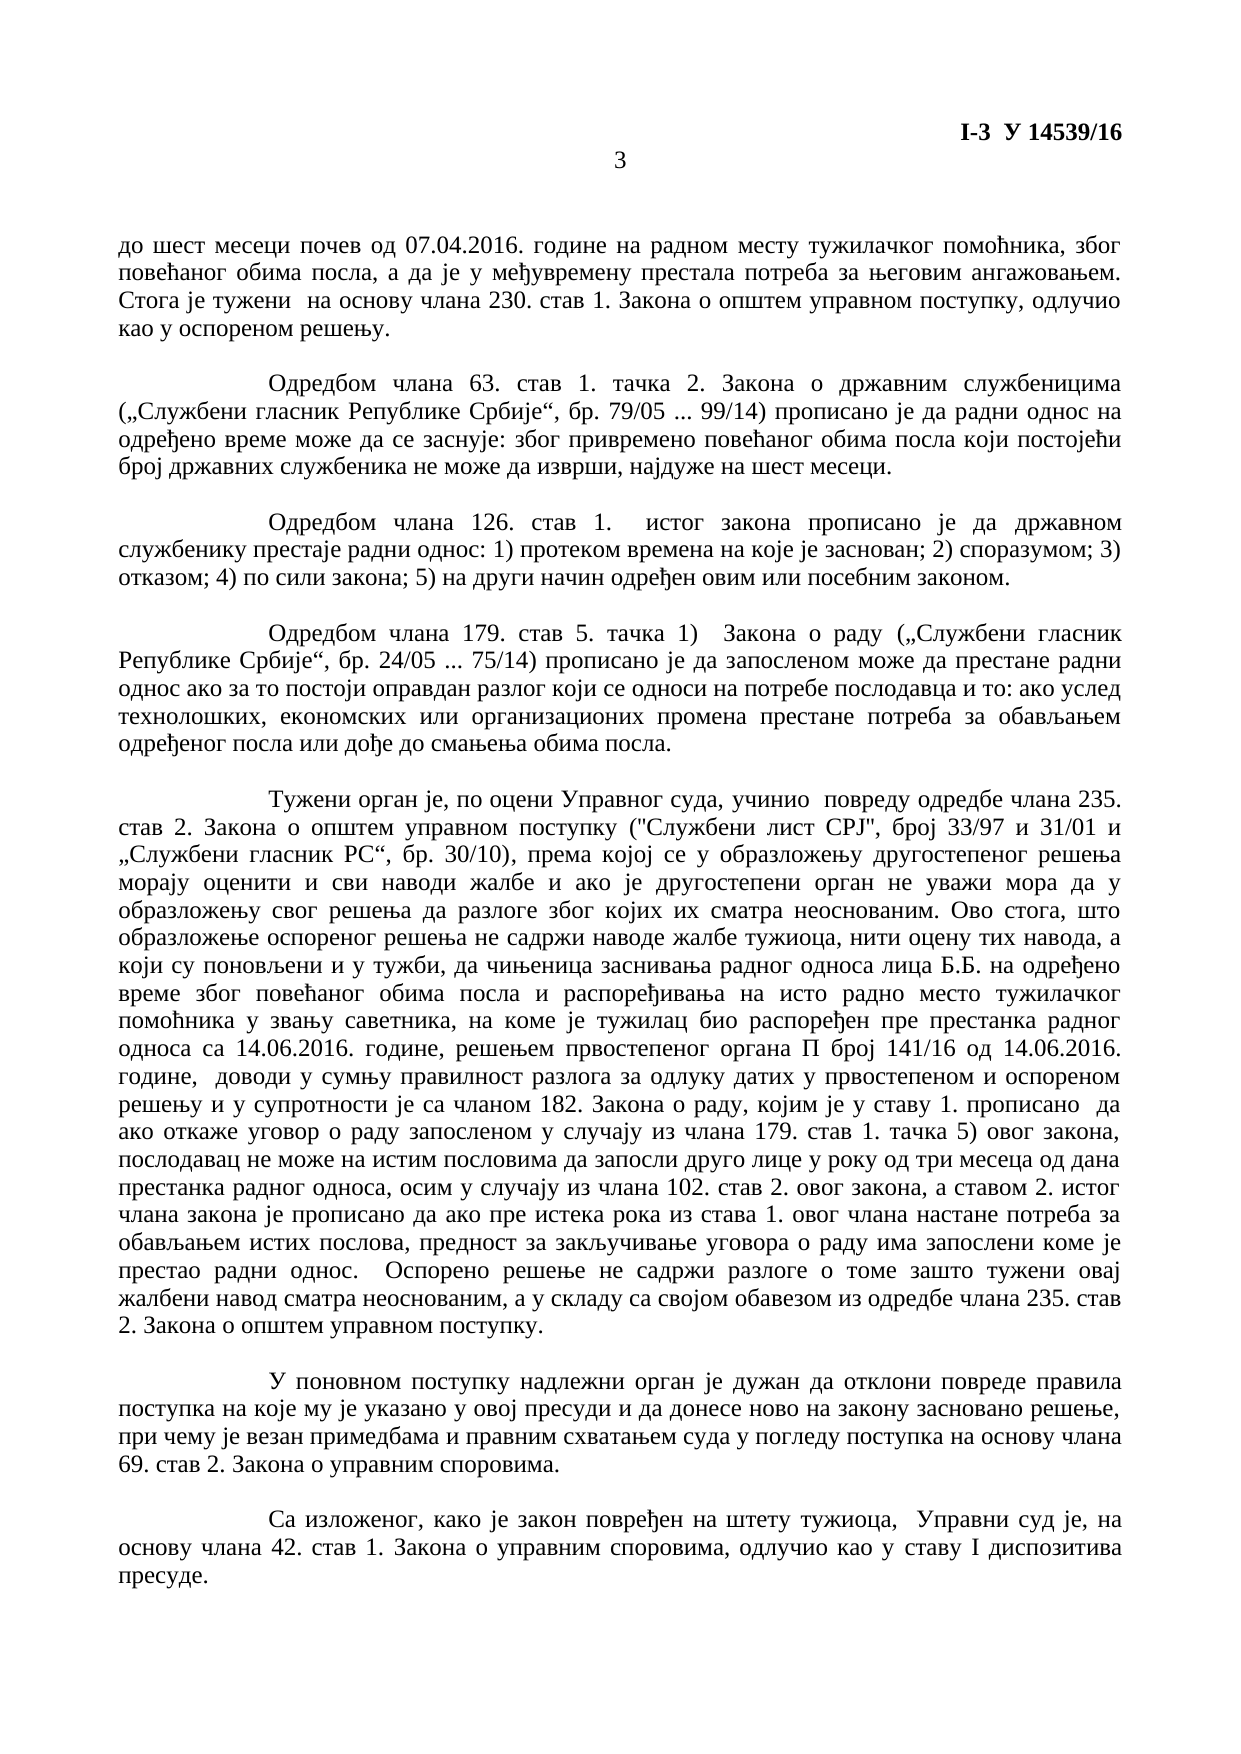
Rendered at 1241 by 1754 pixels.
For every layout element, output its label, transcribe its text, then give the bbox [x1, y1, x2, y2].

text до шест месеци почев од 07.04.2016. године на радном месту тужилачког помоћника, због повећаног обима посла, а да је у међувремену престала потреба за његовим ангажовањем. Стога је тужени на основу члана 230. став 1. Закона о општем управном поступку, одлучио као у оспореном решењу. [118, 231, 1122, 342]
text Тужени орган је, по оцени Управног суда, учинио повреду одредбе члана 235. став 2. Закона о општем управном поступку (''Службени лист СРЈ'', број 33/97 и 31/01 и „Службени гласник РС“, бр. 30/10), према којој се у образложењу другостепеног решења морају оценити и сви наводи жалбе и ако је другостепени орган не уважи мора да у образложењу свог решења да разлоге због којих их сматра неоснованим. Ово стога, што образложење оспореног решења не садржи наводе жалбе тужиоца, нити оцену тих навода, а који су поновљени и у тужби, да чињеница заснивања радног односа лица Б.Б. на одређено време због повећаног обима посла и распоређивања на исто радно место тужилачког помоћника у звању саветника, на коме је тужилац био распоређен пре престанка радног односа са 14.06.2016. године, решењем првостепеног органа П број 141/16 од 14.06.2016. године, доводи у сумњу правилност разлога за одлуку датих у првостепеном и оспореном решењу и у супротности је са чланом 182. Закона о раду, којим је у ставу 1. прописано да ако откаже уговор о раду запосленом у случају из члана 179. став 1. тачка 5) овог закона, послодавац не може на истим пословима да запосли друго лице у року од три месеца од дана престанка радног односа, осим у случају из члана 102. став 2. овог закона, а ставом 2. истог члана закона је прописано да ако пре истека рока из става 1. овог члана настане потреба за обављањем истих послова, предност за закључивање уговора о раду има запослени коме је престао радни однос. Оспорено решење не садржи разлоге о томе зашто тужени овај жалбени навод сматра неоснованим, а у складу са својом обавезом из одредбе члана 235. став 2. Закона о општем управном поступку. [118, 785, 1122, 1339]
text Са изложеног, како је закон повређен на штету тужиоца, Управни суд је, на основу члана 42. став 1. Закона о управним споровима, одлучио као у ставу I диспозитива пресуде. [118, 1505, 1122, 1588]
text У поновном поступку надлежни орган је дужан да отклони повреде правила поступка на које му је указано у овој пресуди и да донесе ново на закону засновано решење, при чему је везан примедбама и правним схватањем суда у погледу поступка на основу члана 69. став 2. Закона о управним споровима. [118, 1367, 1122, 1478]
text Одредбом члана 126. став 1. истог закона прописано је да државном службенику престаје радни однос: 1) протеком времена на које је заснован; 2) споразумом; 3) отказом; 4) по сили закона; 5) на други начин одређен овим или посебним законом. [118, 508, 1122, 591]
text Одредбом члана 179. став 5. тачка 1) Закона о раду („Службени гласник Републике Србије“, бр. 24/05 ... 75/14) прописано је да запосленом може да престане радни однос ако за то постоји оправдан разлог који се односи на потребе послодавца и то: ако услед технолошких, економских или организационих промена престане потреба за обављањем одређеног посла или дође до смањења обима посла. [118, 619, 1122, 757]
text Одредбом члана 63. став 1. тачка 2. Закона о државним службеницима („Службени гласник Републике Србије“, бр. 79/05 ... 99/14) прописано је да радни однос на одређено време може да се заснује: због привремено повећаног обима посла који постојећи број државних службеника не може да изврши, најдуже на шест месеци. [118, 369, 1122, 480]
